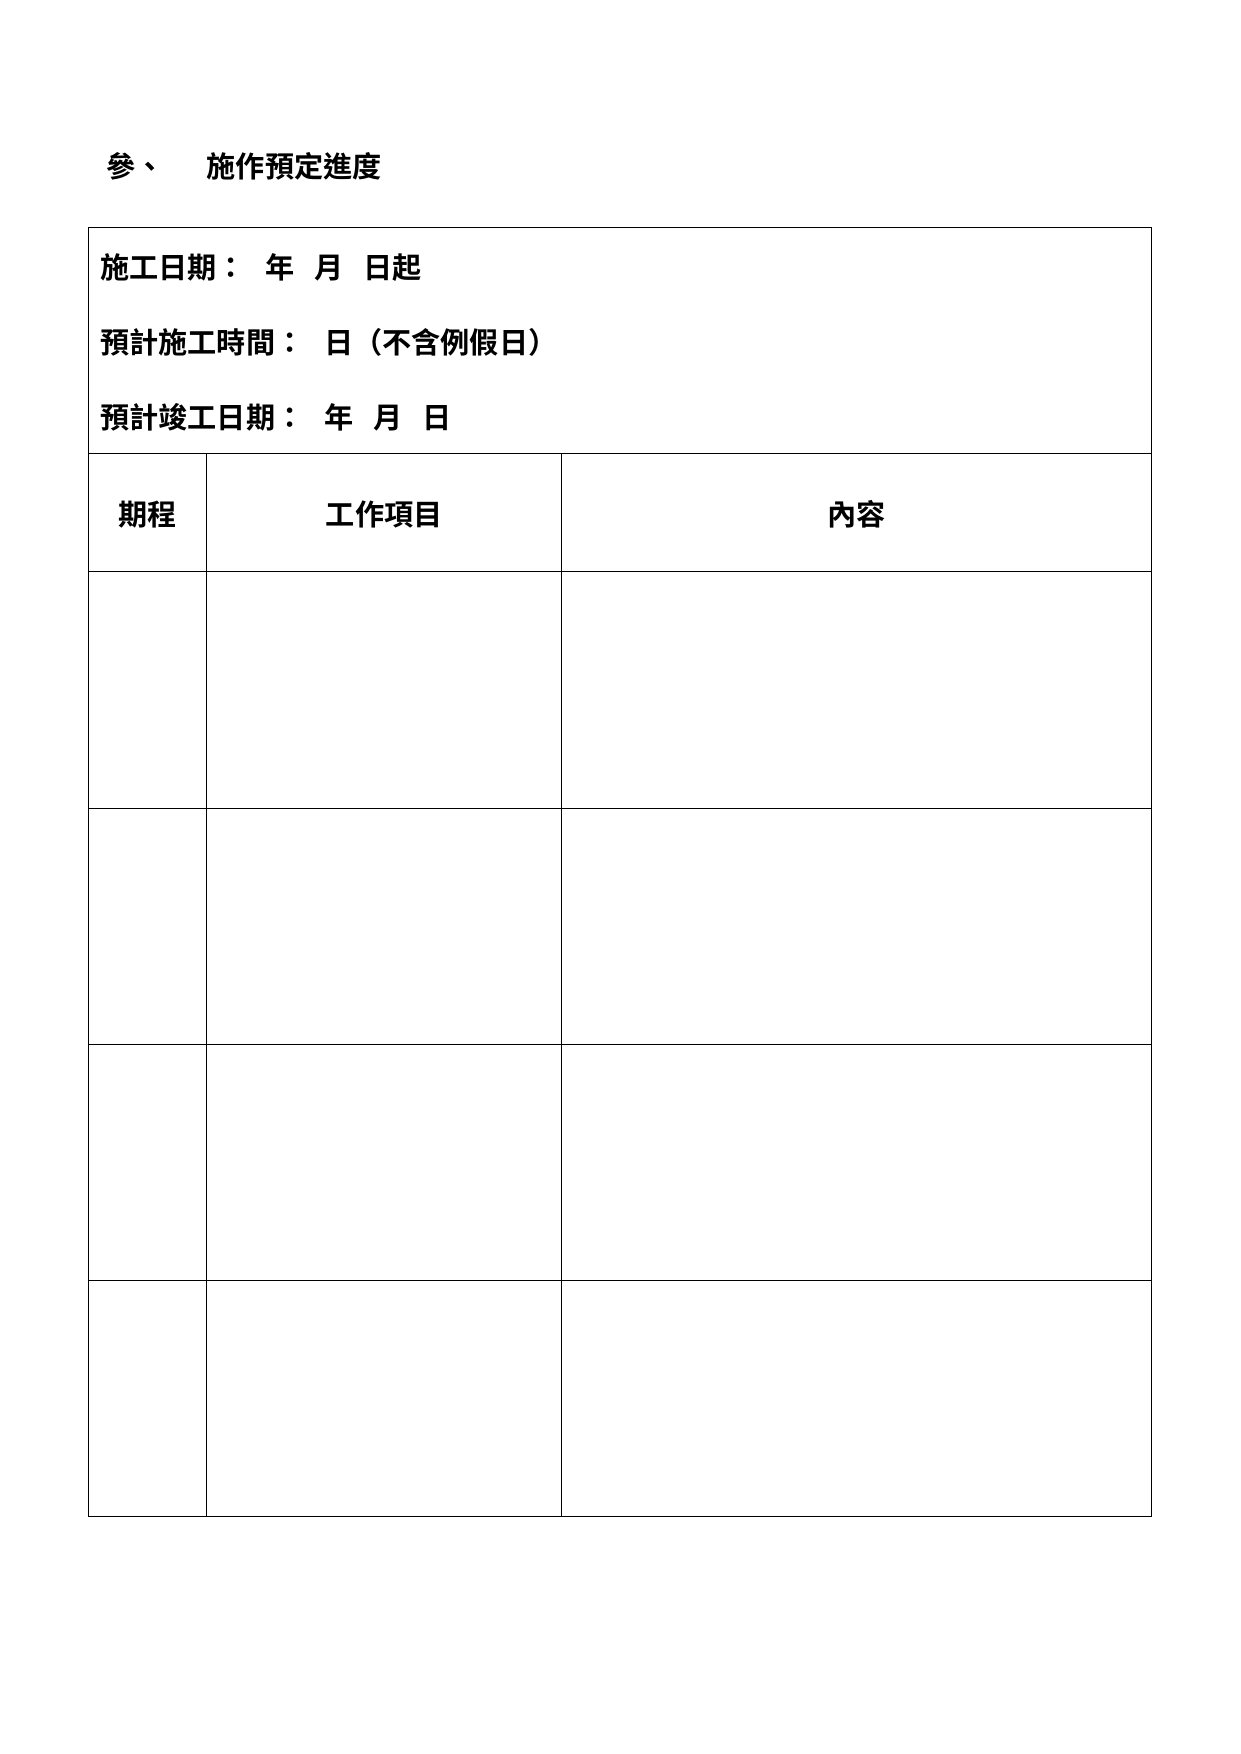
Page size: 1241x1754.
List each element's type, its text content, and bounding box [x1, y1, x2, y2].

table_cell [562, 1281, 1151, 1516]
table_cell [207, 1045, 561, 1280]
table_cell [89, 809, 206, 1044]
table_cell [562, 809, 1151, 1044]
table_cell 工作項目 [207, 454, 561, 571]
table_cell 內容 [562, 454, 1151, 571]
list 施作預定進度 [106, 127, 1134, 202]
table_cell 期程 [89, 454, 206, 571]
table_header 施工日期： 年 月 日起 預計施工時間： 日（不含例假日） 預計竣工日期： 年 月 日 [89, 228, 1151, 453]
table_cell [207, 809, 561, 1044]
table_cell [562, 1045, 1151, 1280]
table_cell [89, 572, 206, 807]
table_cell [562, 572, 1151, 807]
table_cell [207, 572, 561, 807]
table_cell [207, 1281, 561, 1516]
table_cell [89, 1281, 206, 1516]
table_cell [89, 1045, 206, 1280]
